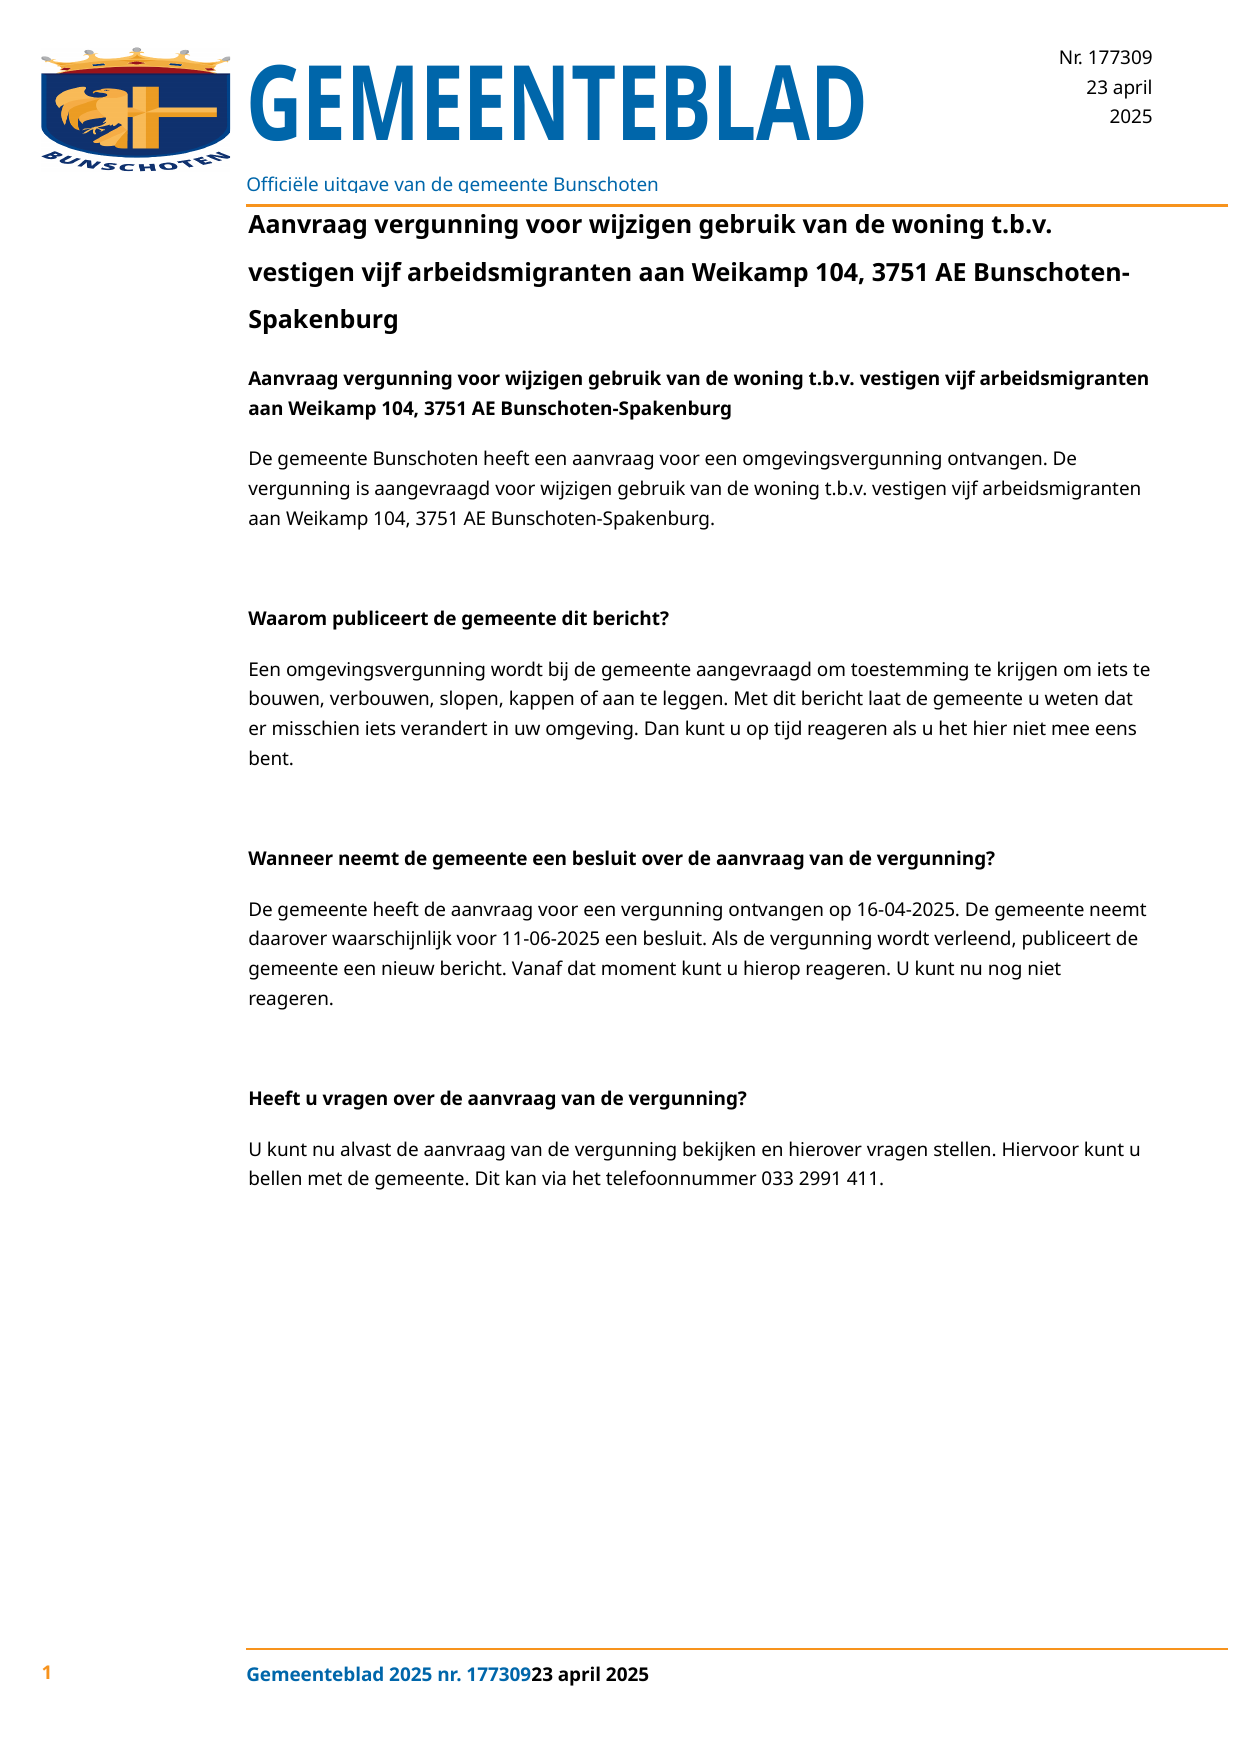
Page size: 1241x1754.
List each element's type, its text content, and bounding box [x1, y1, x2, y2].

text Een omgevingsvergunning wordt bij de gemeente aangevraagd om toestemming te krijgen om iets te bouwen, verbouwen, slopen, kappen of aan te leggen. Met dit bericht laat de gemeente u weten dat er misschien iets verandert in uw omgeving. Dan kunt u op tijd reageren als u het hier niet mee eens bent. [248, 656, 1152, 770]
text De gemeente Bunschoten heeft een aanvraag voor een omgevingsvergunning ontvangen. De vergunning is aangevraagd voor wijzigen gebruik van de woning t.b.v. vestigen vijf arbeidsmigranten aan Weikamp 104, 3751 AE Bunschoten-Spakenburg. [248, 446, 1152, 530]
text Waarom publiceert de gemeente dit bericht? [248, 606, 1152, 631]
text U kunt nu alvast de aanvraag van de vergunning bekijken en hierover vragen stellen. Hiervoor kunt u bellen met de gemeente. Dit kan via het telefoonnummer 033 2991 411. [248, 1136, 1152, 1191]
picture [41, 47, 231, 172]
text Wanneer neemt de gemeente een besluit over de aanvraag van de vergunning? [248, 846, 1152, 871]
text Aanvraag vergunning voor wijzigen gebruik van de woning t.b.v. vestigen vijf arbeidsmigranten aan Weikamp 104, 3751 AE Bunschoten-Spakenburg [248, 366, 1152, 421]
text Aanvraag vergunning voor wijzigen gebruik van de woning t.b.v. vestigen vijf arbeidsmigranten aan Weikamp 104, 3751 AE Bunschoten-Spakenburg [248, 207, 1152, 336]
text Heeft u vragen over de aanvraag van de vergunning? [248, 1086, 1152, 1111]
text De gemeente heeft de aanvraag voor een vergunning ontvangen op 16-04-2025. De gemeente neemt daarover waarschijnlijk voor 11-06-2025 een besluit. Als de vergunning wordt verleend, publiceert de gemeente een nieuw bericht. Vanaf dat moment kunt u hierop reageren. U kunt nu nog niet reageren. [248, 896, 1152, 1010]
